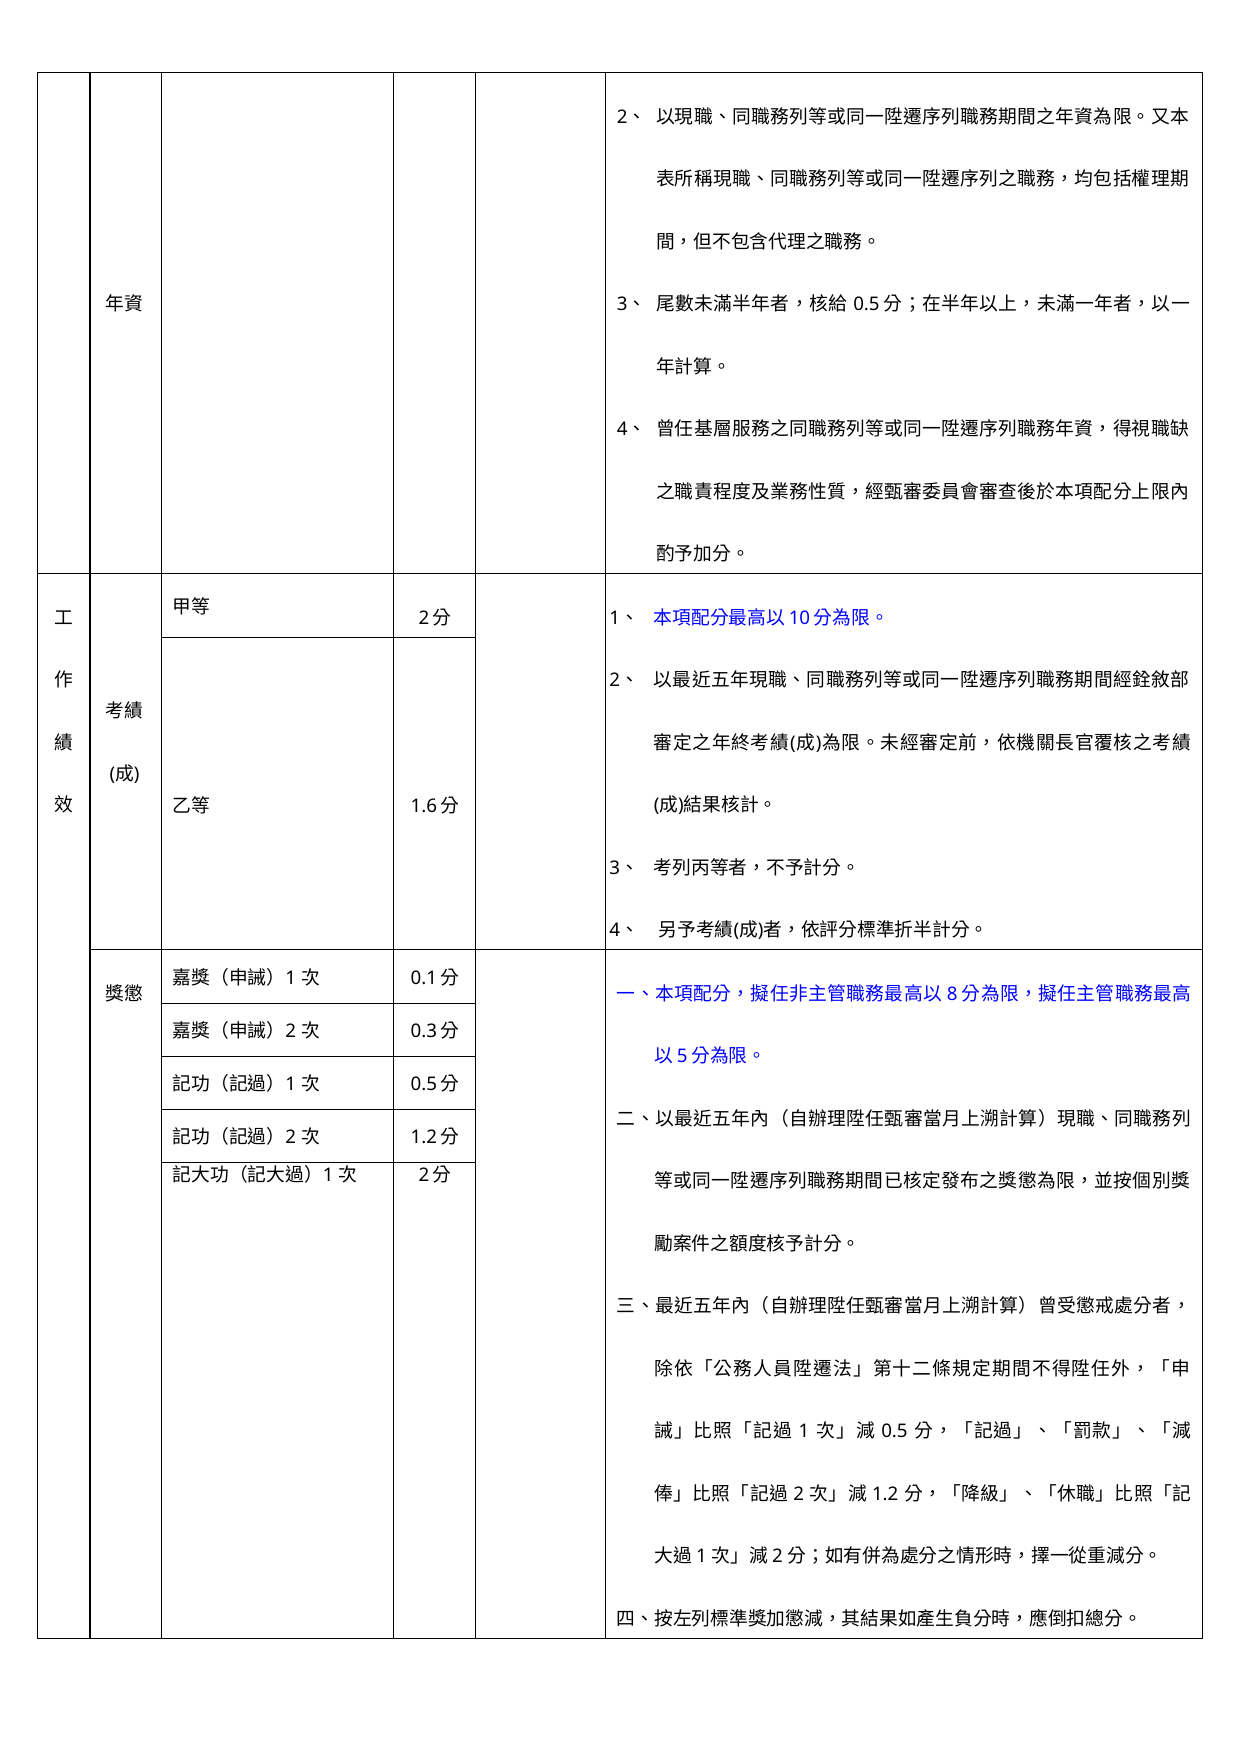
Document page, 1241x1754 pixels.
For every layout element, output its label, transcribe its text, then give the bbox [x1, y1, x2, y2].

table_cell 工作績效 [38, 574, 89, 1638]
table_cell 年資 [91, 73, 161, 573]
table_cell 2分 [394, 574, 475, 637]
table_cell 0.5分 [394, 1057, 475, 1109]
table_cell 嘉獎（申誡）2 次 [162, 1004, 393, 1056]
table_cell 甲等 [162, 574, 393, 637]
table_cell 嘉獎（申誡）1 次 [162, 950, 393, 1002]
table_cell 0.1分 [394, 950, 475, 1002]
table_cell 記大功（記大過）1 次 [162, 1163, 393, 1638]
table_cell [394, 73, 475, 573]
table_cell 一、本項配分，擬任非主管職務最高以8分為限，擬任主管職務最高以5分為限。 二、以最近五年內（自辦理陞任甄審當月上溯計算）現職、同職務列等或同一陞遷序列職務期間已核定發布之獎懲為限，並按個別獎勵案件之額度核予計分。 三、最近五年內（自辦理陞任甄審當月上溯計算）曾受懲戒處分者，除依「公務人員陞遷法」第十二條規定期間不得陞任外，「申誡」比照「記過 1 次」減 0.5 分，「記過」、「罰款」、「減俸」比照「記過 2 次」減 1.2 分，「降級」、「休職」比照「記大過 1 次」減 2 分；如有併為處分之情形時，擇一從重減分。 四、按左列標準獎加懲減，其結果如產生負分時，應倒扣總分。 [606, 950, 1202, 1638]
table_cell 記功（記過）1 次 [162, 1057, 393, 1109]
table_cell 獎懲 [91, 950, 161, 1638]
table_cell [38, 73, 89, 573]
table_cell 1.2分 [394, 1110, 475, 1162]
table_cell [162, 73, 393, 573]
table_cell 本項配分最高以10分為限。 以最近五年現職、同職務列等或同一陞遷序列職務期間經銓敘部審定之年終考績(成)為限。未經審定前，依機關長官覆核之考績(成)結果核計。 考列丙等者，不予計分。 另予考績(成)者，依評分標準折半計分。 [606, 574, 1202, 949]
table_cell 本項配分最高以8分為限。 以現職、同職務列等或同一陞遷序列職務期間之年資為限。又本表所稱現職、同職務列等或同一陞遷序列之職務，均包括權理期間，但不包含代理之職務。 尾數未滿半年者，核給 0.5分；在半年以上，未滿一年者，以一年計算。 曾任基層服務之同職務列等或同一陞遷序列職務年資，得視職缺之職責程度及業務性質，經甄審委員會審查後於本項配分上限內酌予加分。 [606, 73, 1202, 573]
table_cell [476, 73, 605, 573]
table_cell 記功（記過）2 次 [162, 1110, 393, 1162]
table_cell [476, 574, 605, 949]
table_cell 1.6分 [394, 638, 475, 949]
table_cell 0.3分 [394, 1004, 475, 1056]
table_cell [476, 950, 605, 1638]
table_cell 考績 (成) [91, 574, 161, 949]
table_cell 2分 [394, 1163, 475, 1638]
table_cell 乙等 [162, 638, 393, 949]
